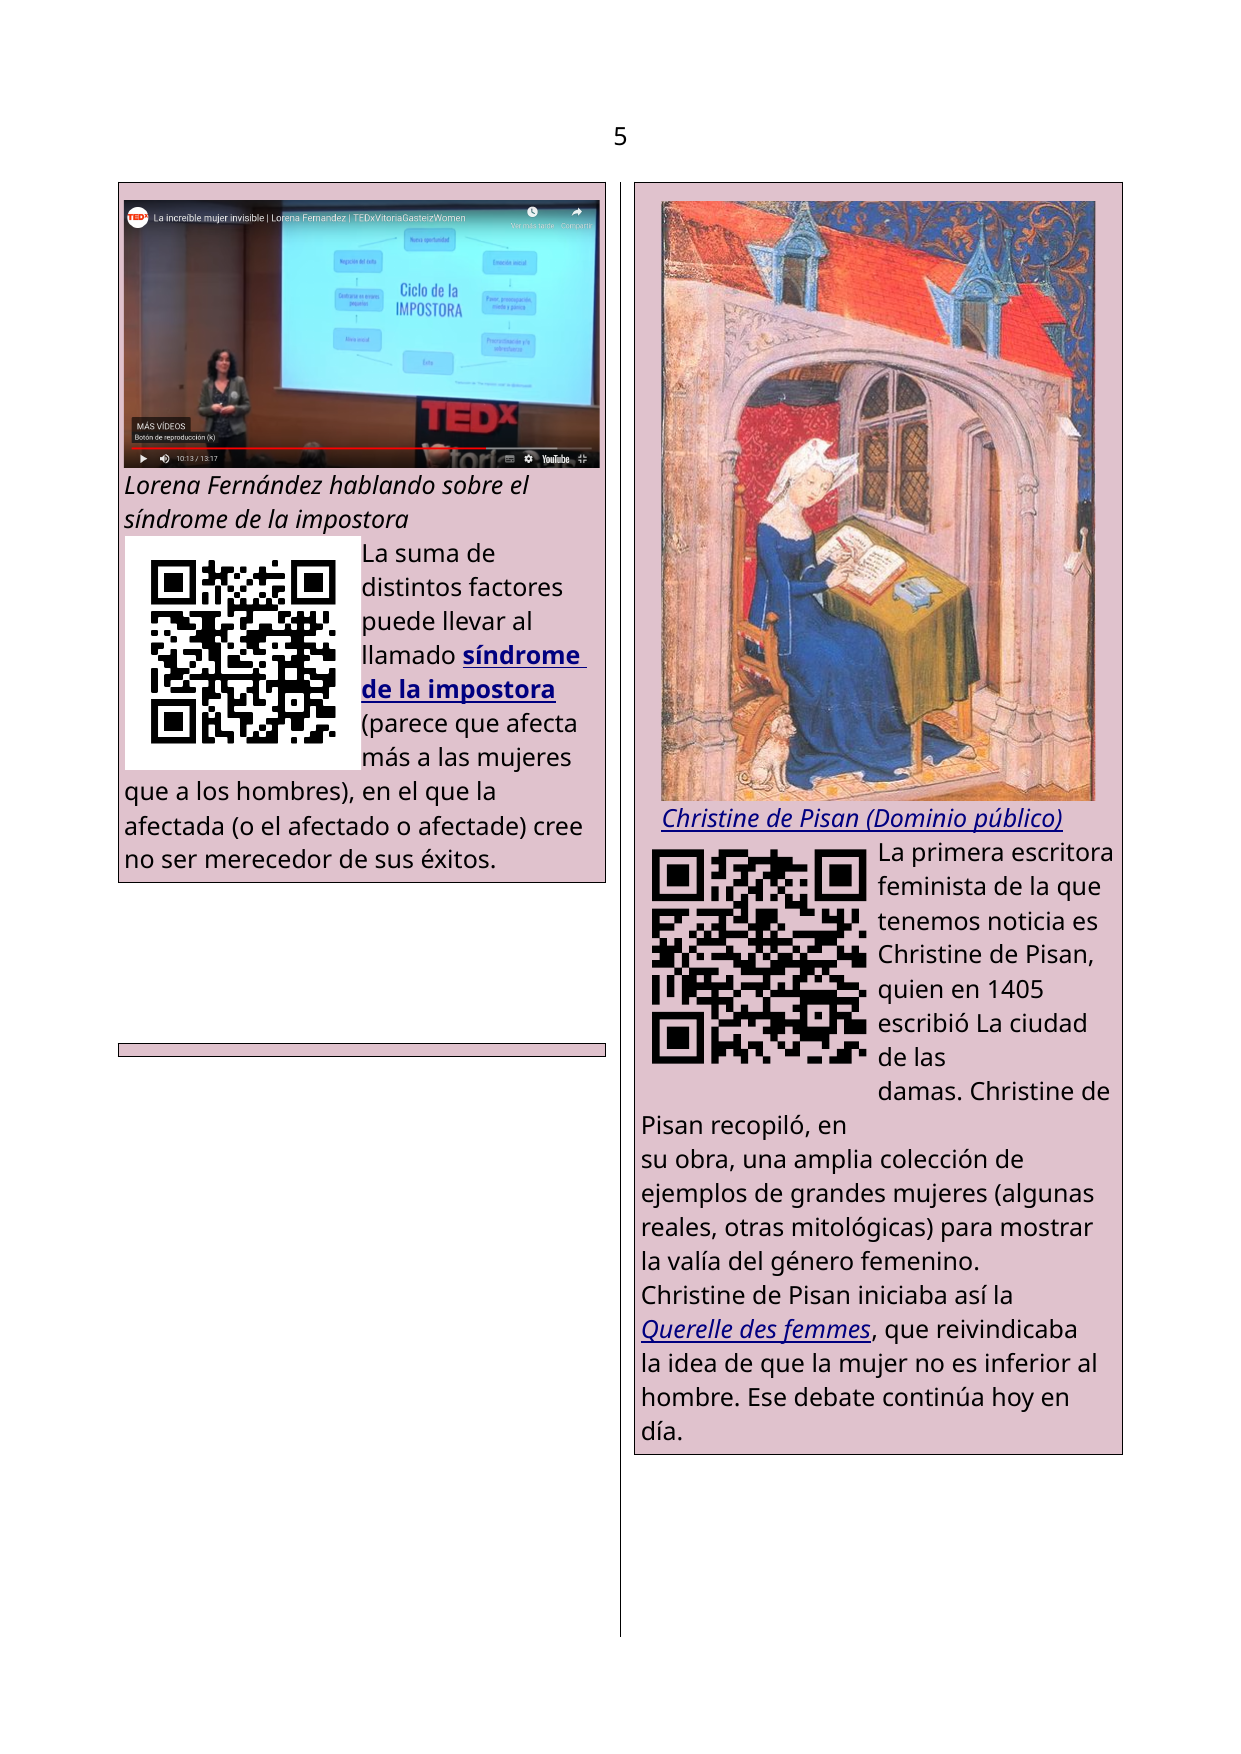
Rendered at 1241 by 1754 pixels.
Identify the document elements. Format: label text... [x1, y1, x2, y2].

picture [661, 201, 1096, 801]
table_header La primera escritora feminista de la que tenemos noticia es Christine de Pisan, quien en 1405 escribió La ciudad de las damas. Christine de Pisan recopiló, en su obra, una amplia colección de ejemplos de grandes mujeres (algunas reales, otras mitológicas) para mostrar la valía del género femenino. Christine de Pisan iniciaba así la Querelle des femmes, que reivindicaba la idea de que la mujer no es inferior al hombre. Ese debate continúa hoy en día. [635, 183, 1122, 1454]
picture [123, 200, 600, 468]
table_header La suma de distintos factores puede llevar al llamado síndrome de la impostora (parece que afecta más a las mujeres que a los hombres), en el que la afectada (o el afectado o afectade) cree no ser merecedor de sus éxitos. [119, 183, 605, 882]
picture [125, 536, 362, 770]
